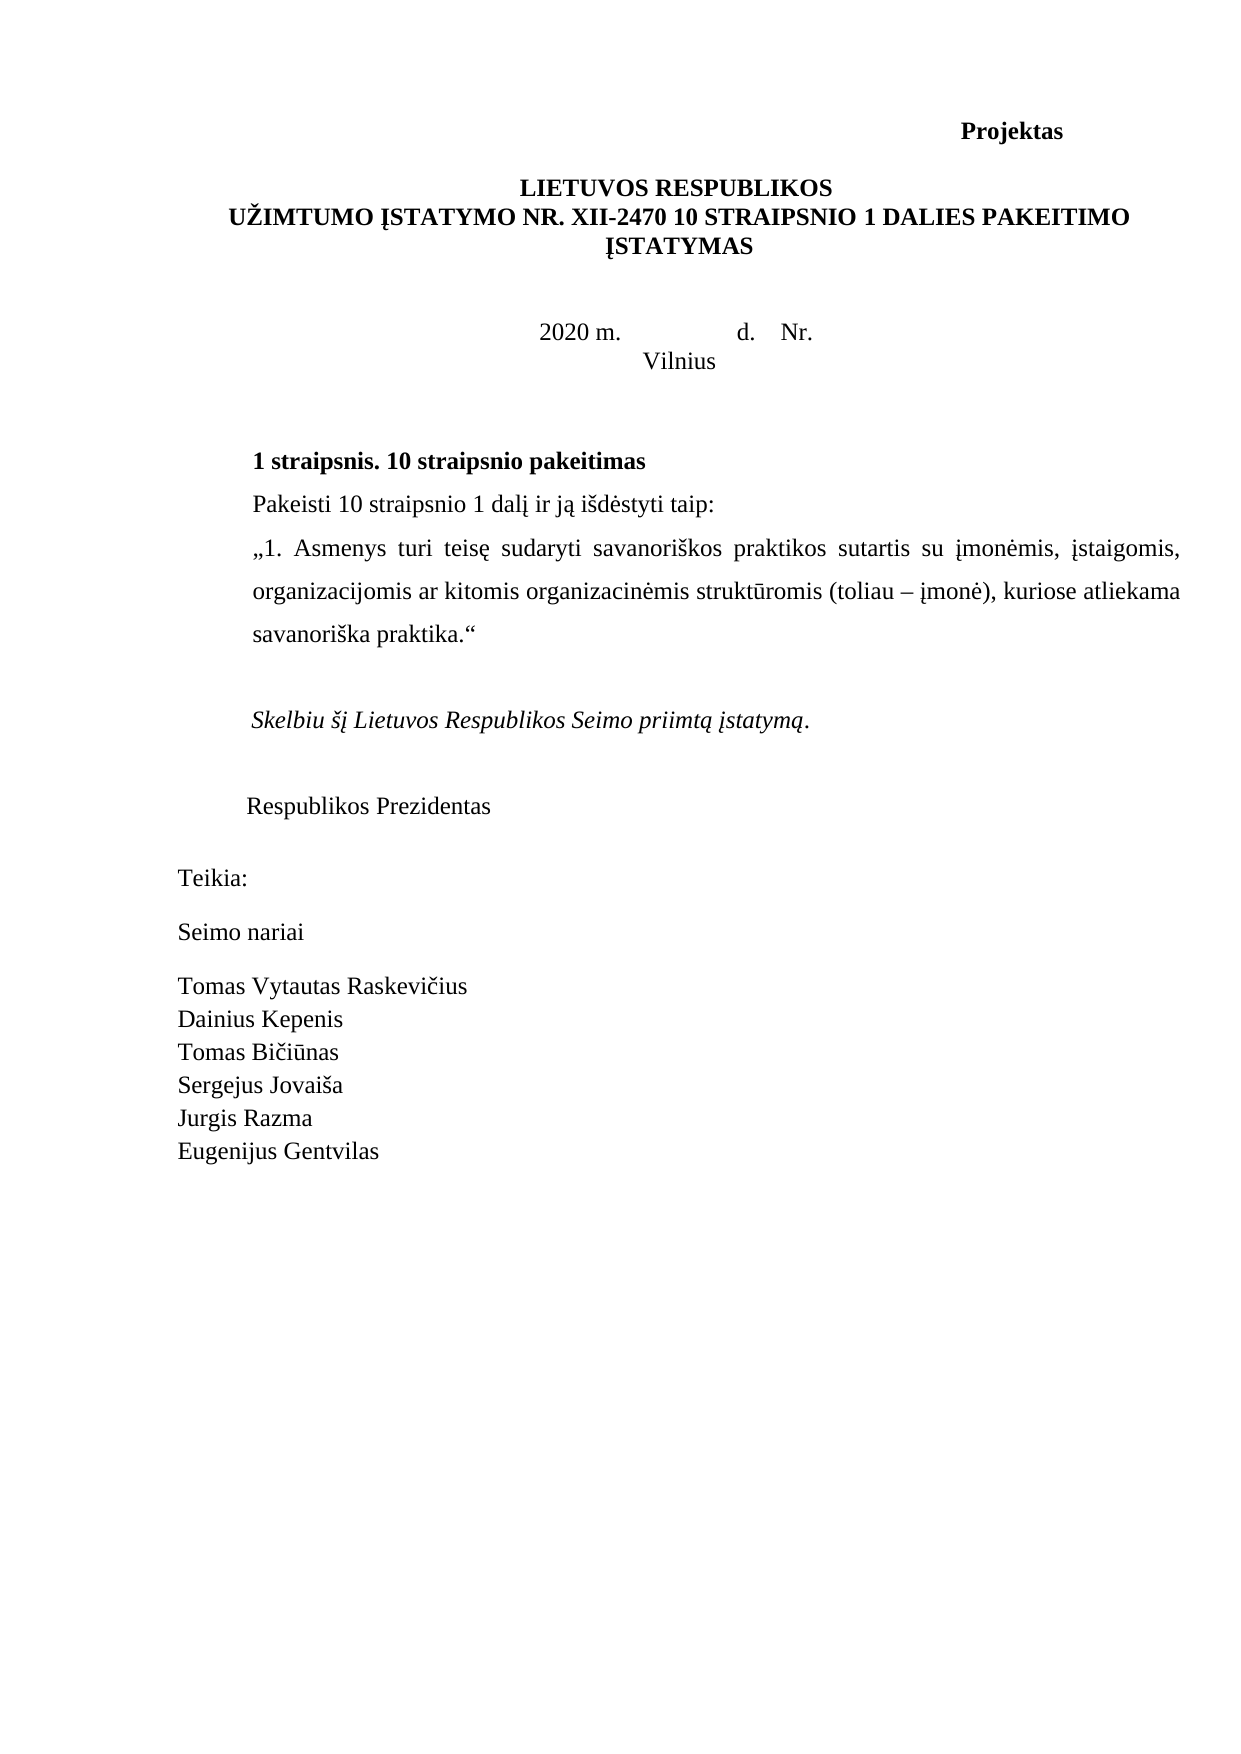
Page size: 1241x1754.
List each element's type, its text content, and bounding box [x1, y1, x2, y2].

text Tomas Bičiūnas [177, 1037, 1181, 1066]
text Vilnius [177, 346, 1181, 374]
text Eugenijus Gentvilas [177, 1136, 1181, 1165]
text Seimo nariai [177, 917, 1181, 946]
text ĮSTATYMAS [177, 231, 1181, 259]
text Projektas [582, 116, 1181, 144]
text Tomas Vytautas Raskevičius [177, 971, 1181, 1000]
text Jurgis Razma [177, 1103, 1181, 1132]
text Teikia: [177, 863, 1181, 892]
text 1 straipsnis. 10 straipsnio pakeitimas [252, 446, 1181, 475]
text Respublikos Prezidentas [177, 791, 1181, 820]
text 2020 m. d. Nr. [177, 317, 1181, 346]
text „1. Asmenys turi teisę sudaryti savanoriškos praktikos sutartis su įmonėmis, įstaigomis, organizacijomis ar kitomis organizacinėmis struktūromis (toliau – įmonė), kuriose atliekama savanoriška praktika.“ [252, 533, 1181, 648]
text Dainius Kepenis [177, 1004, 1181, 1033]
text Pakeisti 10 straipsnio 1 dalį ir ją išdėstyti taip: [252, 489, 1181, 518]
text Sergejus Jovaiša [177, 1070, 1181, 1099]
text UŽIMTUMO ĮSTATYMO Nr. XII-2470 10 straipsnio 1 dalies pakeitimo [177, 202, 1181, 231]
text Skelbiu šį Lietuvos Respublikos Seimo priimtą įstatymą. [177, 705, 1181, 734]
text LIETUVOS RESPUBLIKOS [177, 173, 1181, 202]
